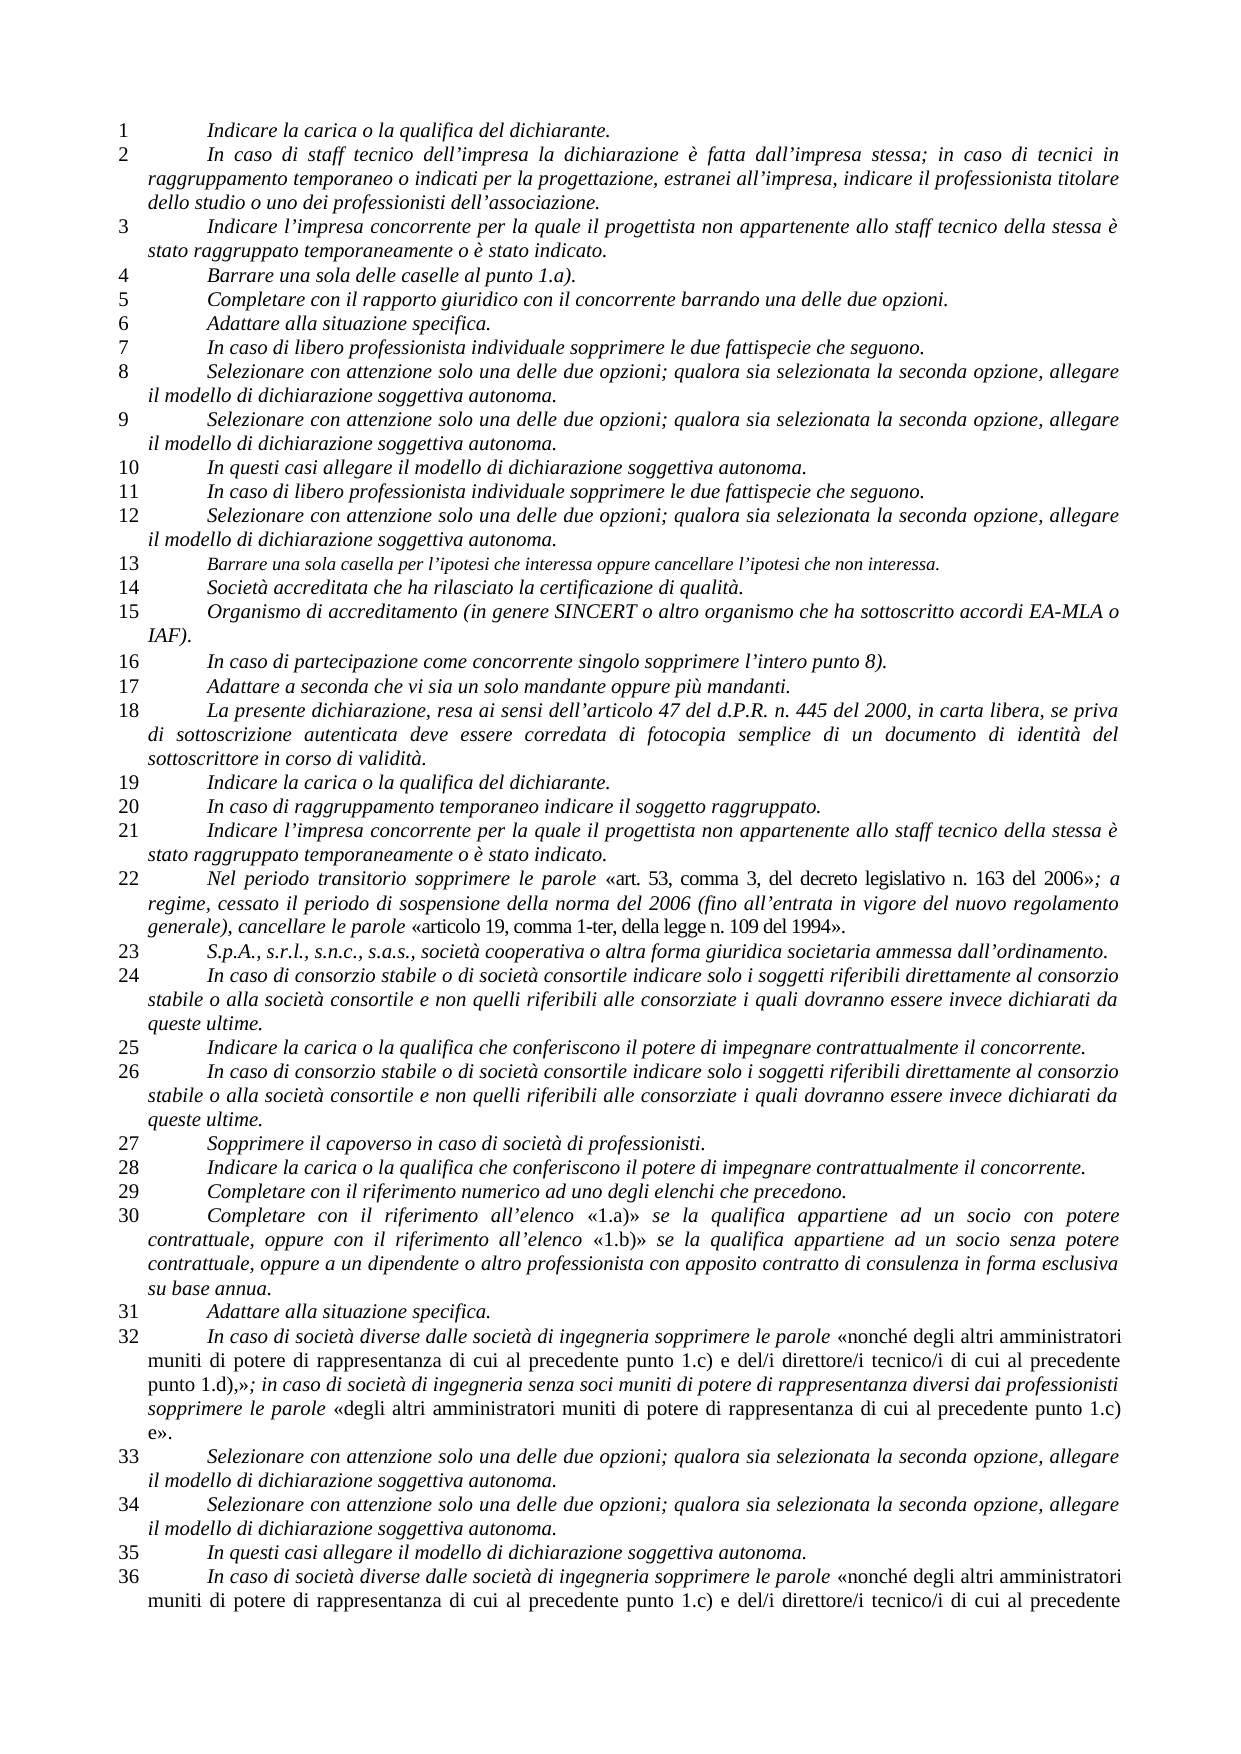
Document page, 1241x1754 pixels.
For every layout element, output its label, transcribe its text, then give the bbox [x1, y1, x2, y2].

text In caso di consorzio stabile o di società consortile indicare solo i soggetti riferibili direttamente al consorzio stabile o alla società consortile e non quelli riferibili alle consorziate i quali dovranno essere invece dichiarati da queste ultime. [118, 1059, 1122, 1131]
text In caso di partecipazione come concorrente singolo sopprimere l’intero punto 8). [118, 647, 1122, 674]
text In caso di società diverse dalle società di ingegneria sopprimere le parole «nonché degli altri amministratori muniti di potere di rappresentanza di cui al precedente punto 1.c) e del/i direttore/i tecnico/i di cui al precedente punto 1.d),»; in caso di società di ingegneria senza soci muniti di potere di rappresentanza diversi dai professionisti sopprimere le parole «degli altri amministratori muniti di potere di rappresentanza di cui al precedente punto 1.c) e». [118, 1323, 1122, 1444]
text Selezionare con attenzione solo una delle due opzioni; qualora sia selezionata la seconda opzione, allegare il modello di dichiarazione soggettiva autonoma. [118, 503, 1122, 551]
text Indicare l’impresa concorrente per la quale il progettista non appartenente allo staff tecnico della stessa è stato raggruppato temporaneamente o è stato indicato. [118, 818, 1122, 866]
text Barrare una sola casella per l’ipotesi che interessa oppure cancellare l’ipotesi che non interessa. [118, 551, 1122, 575]
text Sopprimere il capoverso in caso di società di professionisti. [118, 1131, 1122, 1155]
text Adattare alla situazione specifica. [118, 1299, 1122, 1323]
text In caso di consorzio stabile o di società consortile indicare solo i soggetti riferibili direttamente al consorzio stabile o alla società consortile e non quelli riferibili alle consorziate i quali dovranno essere invece dichiarati da queste ultime. [118, 963, 1122, 1035]
text Selezionare con attenzione solo una delle due opzioni; qualora sia selezionata la seconda opzione, allegare il modello di dichiarazione soggettiva autonoma. [118, 407, 1122, 455]
text Selezionare con attenzione solo una delle due opzioni; qualora sia selezionata la seconda opzione, allegare il modello di dichiarazione soggettiva autonoma. [118, 1444, 1122, 1492]
text Selezionare con attenzione solo una delle due opzioni; qualora sia selezionata la seconda opzione, allegare il modello di dichiarazione soggettiva autonoma. [118, 1492, 1122, 1540]
text In caso di libero professionista individuale sopprimere le due fattispecie che seguono. [118, 335, 1122, 359]
text Adattare a seconda che vi sia un solo mandante oppure più mandanti. [118, 674, 1122, 698]
text Barrare una sola delle caselle al punto 1.a). [118, 262, 1122, 287]
text Selezionare con attenzione solo una delle due opzioni; qualora sia selezionata la seconda opzione, allegare il modello di dichiarazione soggettiva autonoma. [118, 359, 1122, 407]
text Adattare alla situazione specifica. [118, 311, 1122, 335]
text In caso di libero professionista individuale sopprimere le due fattispecie che seguono. [118, 479, 1122, 503]
text In caso di società diverse dalle società di ingegneria sopprimere le parole «nonché degli altri amministratori muniti di potere di rappresentanza di cui al precedente punto 1.c) e del/i direttore/i tecnico/i di cui al precedente [118, 1564, 1122, 1612]
text La presente dichiarazione, resa ai sensi dell’articolo 47 del d.P.R. n. 445 del 2000, in carta libera, se priva di sottoscrizione autenticata deve essere corredata di fotocopia semplice di un documento di identità del sottoscrittore in corso di validità. [118, 698, 1122, 770]
